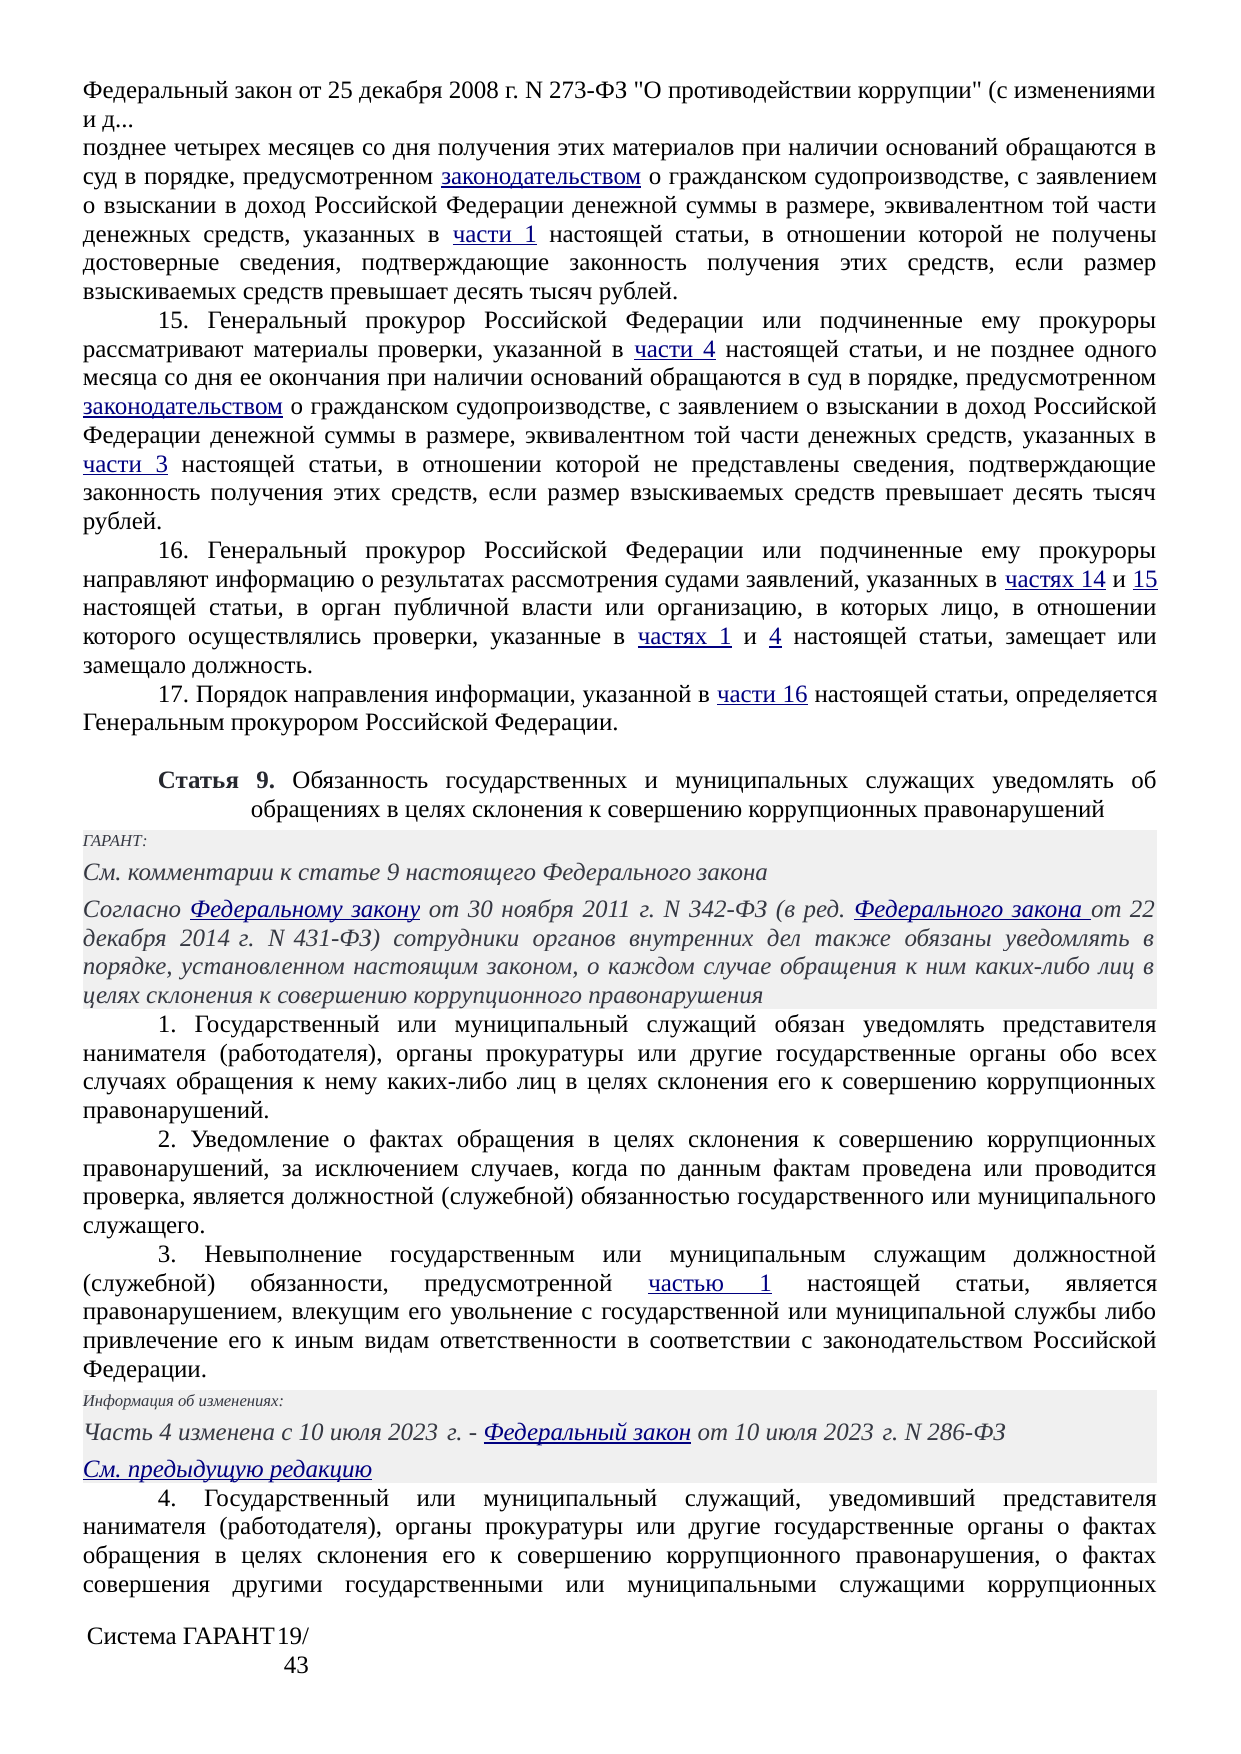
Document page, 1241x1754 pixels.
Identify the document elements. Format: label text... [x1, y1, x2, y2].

text Информация об изменениях: [286, 1390, 1157, 1409]
text См. предыдущую редакцию [374, 1454, 1157, 1483]
text Статья 9. Обязанность государственных и муниципальных служащих уведомлять об обращениях в целях склонения к совершению коррупционных правонарушений [158, 765, 1157, 822]
text 3. Невыполнение государственным или муниципальным служащим должностной (служебной) обязанности, предусмотренной частью 1 настоящей статьи, является правонарушением, влекущим его увольнение с государственной или муниципальной службы либо привлечение его к иным видам ответственности в соответствии с законодательством Российской Федерации. [83, 1239, 1157, 1383]
text 4. Государственный или муниципальный служащий, уведомивший представителя нанимателя (работодателя), органы прокуратуры или другие государственные органы о фактах обращения в целях склонения его к совершению коррупционного правонарушения, о фактах совершения другими государственными или муниципальными служащими коррупционных [83, 1483, 1157, 1598]
text Согласно Федеральному закону от 30 ноября 2011 г. N 342-ФЗ (в ред. Федерального закона от 22 декабря 2014 г. N 431-ФЗ) сотрудники органов внутренних дел также обязаны уведомлять в порядке, установленном настоящим законом, о каждом случае обращения к ним каких-либо лиц в целях склонения к совершению коррупционного правонарушения [766, 980, 1157, 1009]
text ГАРАНТ: [149, 830, 1157, 849]
text 17. Порядок направления информации, указанной в части 16 настоящей статьи, определяется Генеральным прокурором Российской Федерации. [83, 679, 1157, 736]
text 2. Уведомление о фактах обращения в целях склонения к совершению коррупционных правонарушений, за исключением случаев, когда по данным фактам проведена или проводится проверка, является должностной (служебной) обязанностью государственного или муниципального служащего. [83, 1124, 1157, 1239]
text 16. Генеральный прокурор Российской Федерации или подчиненные ему прокуроры направляют информацию о результатах рассмотрения судами заявлений, указанных в частях 14 и 15 настоящей статьи, в орган публичной власти или организацию, в которых лицо, в отношении которого осуществлялись проверки, указанные в частях 1 и 4 настоящей статьи, замещает или замещало должность. [83, 535, 1157, 679]
text См. комментарии к статье 9 настоящего Федерального закона [771, 857, 1157, 886]
text 1. Государственный или муниципальный служащий обязан уведомлять представителя нанимателя (работодателя), органы прокуратуры или другие государственные органы обо всех случаях обращения к нему каких-либо лиц в целях склонения его к совершению коррупционных правонарушений. [83, 1009, 1157, 1124]
text 15. Генеральный прокурор Российской Федерации или подчиненные ему прокуроры рассматривают материалы проверки, указанной в части 4 настоящей статьи, и не позднее одного месяца со дня ее окончания при наличии оснований обращаются в суд в порядке, предусмотренном законодательством о гражданском судопроизводстве, с заявлением о взыскании в доход Российской Федерации денежной суммы в размере, эквивалентном той части денежных средств, указанных в части 3 настоящей статьи, в отношении которой не представлены сведения, подтверждающие законность получения этих средств, если размер взыскиваемых средств превышает десять тысяч рублей. [83, 305, 1157, 535]
text позднее четырех месяцев со дня получения этих материалов при наличии оснований обращаются в суд в порядке, предусмотренном законодательством о гражданском судопроизводстве, с заявлением о взыскании в доход Российской Федерации денежной суммы в размере, эквивалентном той части денежных средств, указанных в части 1 настоящей статьи, в отношении которой не получены достоверные сведения, подтверждающие законность получения этих средств, если размер взыскиваемых средств превышает десять тысяч рублей. [83, 132, 1157, 305]
text Часть 4 изменена с 10 июля 2023 г. - Федеральный закон от 10 июля 2023 г. N 286-ФЗ [83, 1417, 1157, 1446]
